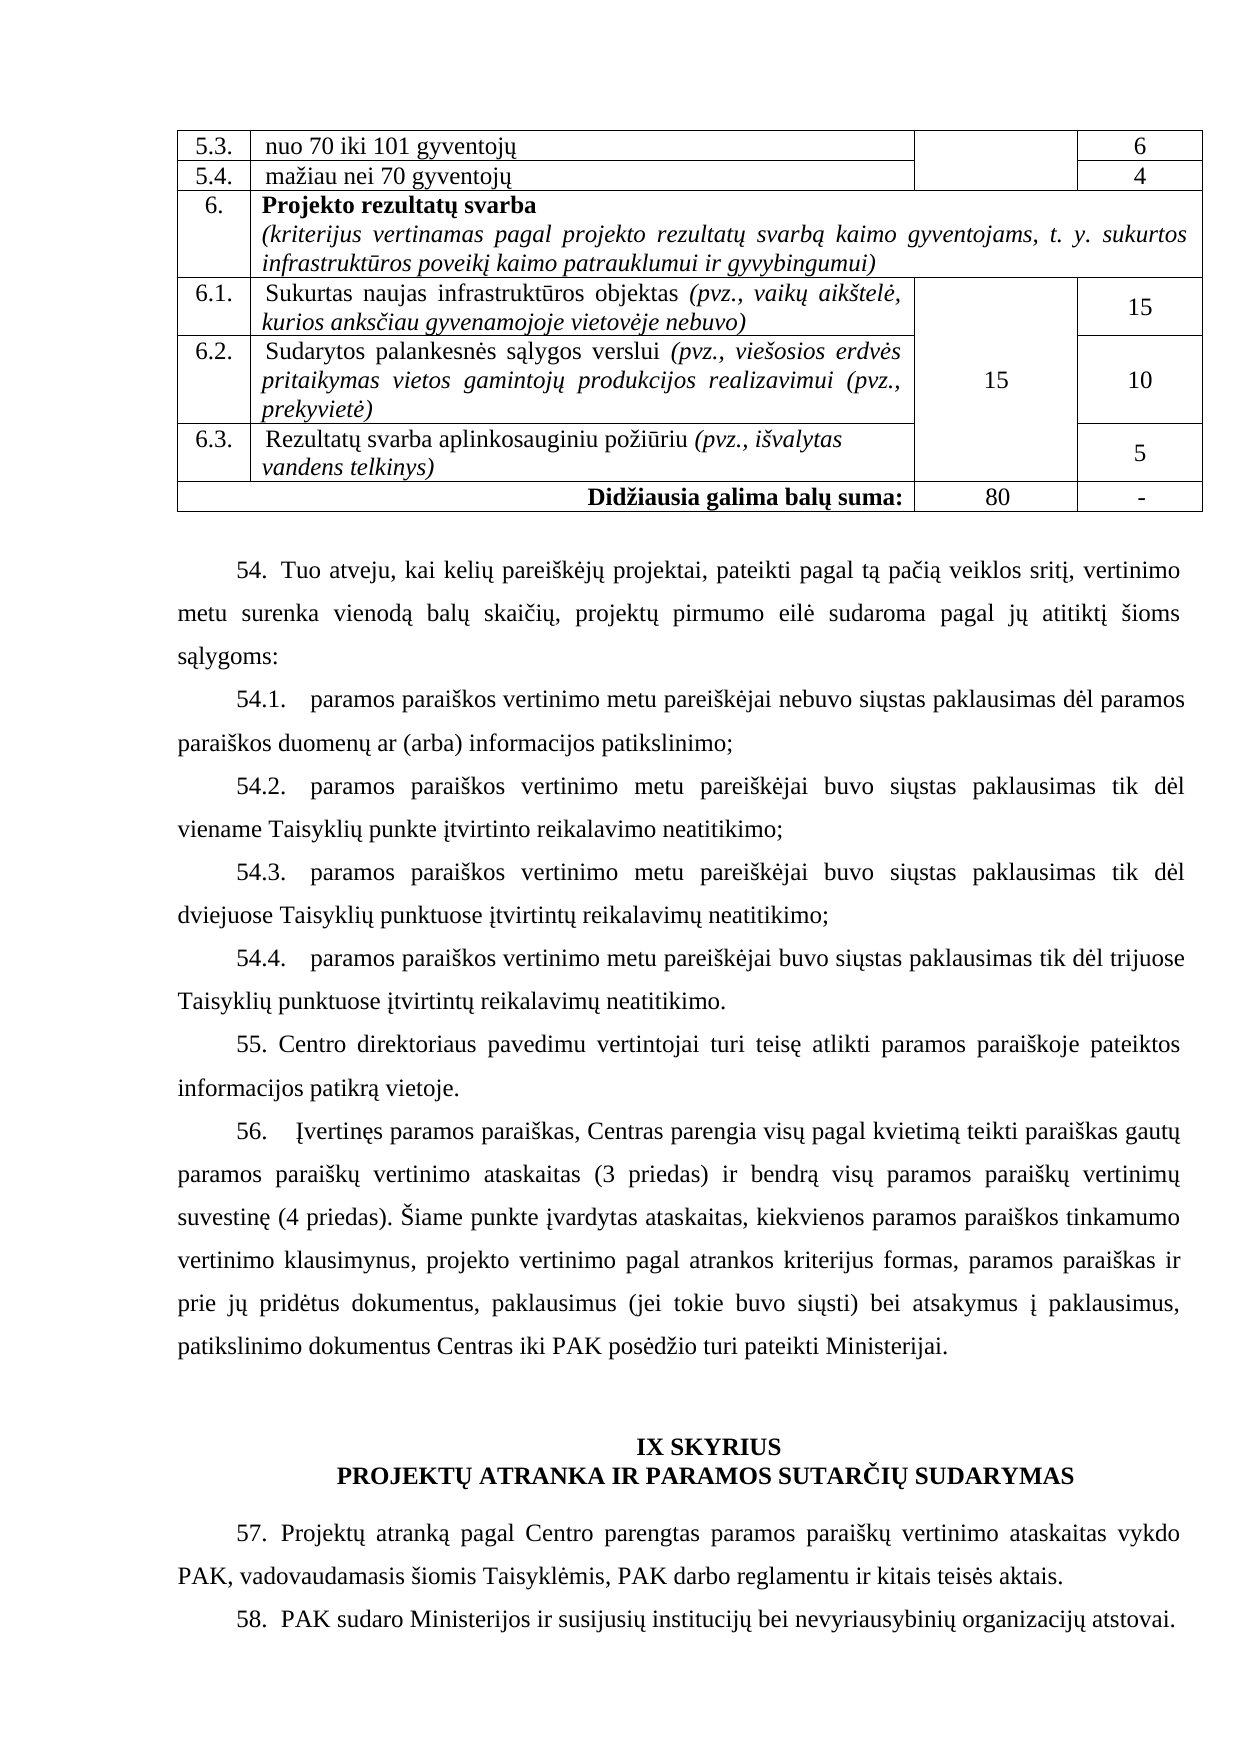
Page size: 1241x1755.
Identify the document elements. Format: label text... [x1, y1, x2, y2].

table_cell 6.1. [178, 278, 250, 335]
table_cell 10 [1078, 336, 1202, 423]
text IX SKYRIUS [177, 1432, 1181, 1461]
text 54. Tuo atveju, kai kelių pareiškėjų projektai, pateikti pagal tą pačią veiklos sritį, vertinimo metu surenka vienodą balų skaičių, projektų pirmumo eilė sudaroma pagal jų atitiktį šioms sąlygoms: [177, 555, 1181, 670]
table_cell Sudarytos palankesnės sąlygos verslui (pvz., viešosios erdvės pritaikymas vietos gamintojų produkcijos realizavimui (pvz., prekyvietė) [251, 336, 914, 423]
text 54.2. paramos paraiškos vertinimo metu pareiškėjai buvo siųstas paklausimas tik dėl viename Taisyklių punkte įtvirtinto reikalavimo neatitikimo; [177, 771, 1186, 843]
text 54.1. paramos paraiškos vertinimo metu pareiškėjai nebuvo siųstas paklausimas dėl paramos paraiškos duomenų ar (arba) informacijos patikslinimo; [177, 684, 1186, 756]
table_cell nuo 70 iki 101 gyventojų [251, 131, 914, 160]
text PROJEKTŲ atranka IR PARAMOS sutarčių sudarymas [177, 1461, 1181, 1489]
table_cell 80 [915, 482, 1077, 511]
table_cell - [1078, 482, 1202, 511]
table_cell 6.3. [178, 424, 250, 481]
table_cell 5.3. [178, 131, 250, 160]
table_cell 5 [1078, 424, 1202, 481]
text 58. PAK sudaro Ministerijos ir susijusių institucijų bei nevyriausybinių organizacijų atstovai. [177, 1604, 1181, 1633]
table_cell Rezultatų svarba aplinkosauginiu požiūriu (pvz., išvalytas vandens telkinys) [251, 424, 914, 481]
table_cell Sukurtas naujas infrastruktūros objektas (pvz., vaikų aikštelė, kurios anksčiau gyvenamojoje vietovėje nebuvo) [251, 278, 914, 335]
table_cell Projekto rezultatų svarba (kriterijus vertinamas pagal projekto rezultatų svarbą kaimo gyventojams, t. y. sukurtos infrastruktūros poveikį kaimo patrauklumui ir gyvybingumui) [251, 191, 1202, 277]
text 56. Įvertinęs paramos paraiškas, Centras parengia visų pagal kvietimą teikti paraiškas gautų paramos paraiškų vertinimo ataskaitas (3 priedas) ir bendrą visų paramos paraiškų vertinimų suvestinę (4 priedas). Šiame punkte įvardytas ataskaitas, kiekvienos paramos paraiškos tinkamumo vertinimo klausimynus, projekto vertinimo pagal atrankos kriterijus formas, paramos paraiškas ir prie jų pridėtus dokumentus, paklausimus (jei tokie buvo siųsti) bei atsakymus į paklausimus, patikslinimo dokumentus Centras iki PAK posėdžio turi pateikti Ministerijai. [177, 1116, 1181, 1360]
table_cell [915, 131, 1077, 189]
table_cell 4 [1078, 161, 1202, 189]
table_cell 6.2. [178, 336, 250, 423]
text 57. Projektų atranką pagal Centro parengtas paramos paraiškų vertinimo ataskaitas vykdo PAK, vadovaudamasis šiomis Taisyklėmis, PAK darbo reglamentu ir kitais teisės aktais. [177, 1518, 1181, 1590]
text 54.4. paramos paraiškos vertinimo metu pareiškėjai buvo siųstas paklausimas tik dėl trijuose Taisyklių punktuose įtvirtintų reikalavimų neatitikimo. [177, 943, 1186, 1015]
table_cell 6. [178, 191, 250, 277]
table_cell 6 [1078, 131, 1202, 160]
table_cell 5.4. [178, 161, 250, 189]
text 54.3. paramos paraiškos vertinimo metu pareiškėjai buvo siųstas paklausimas tik dėl dviejuose Taisyklių punktuose įtvirtintų reikalavimų neatitikimo; [177, 857, 1186, 929]
text 55. Centro direktoriaus pavedimu vertintojai turi teisę atlikti paramos paraiškoje pateiktos informacijos patikrą vietoje. [177, 1029, 1181, 1101]
table_cell mažiau nei 70 gyventojų [251, 161, 914, 189]
table_cell 15 [1078, 278, 1202, 335]
table_cell Didžiausia galima balų suma: [178, 482, 914, 511]
table_cell 15 [915, 278, 1077, 481]
